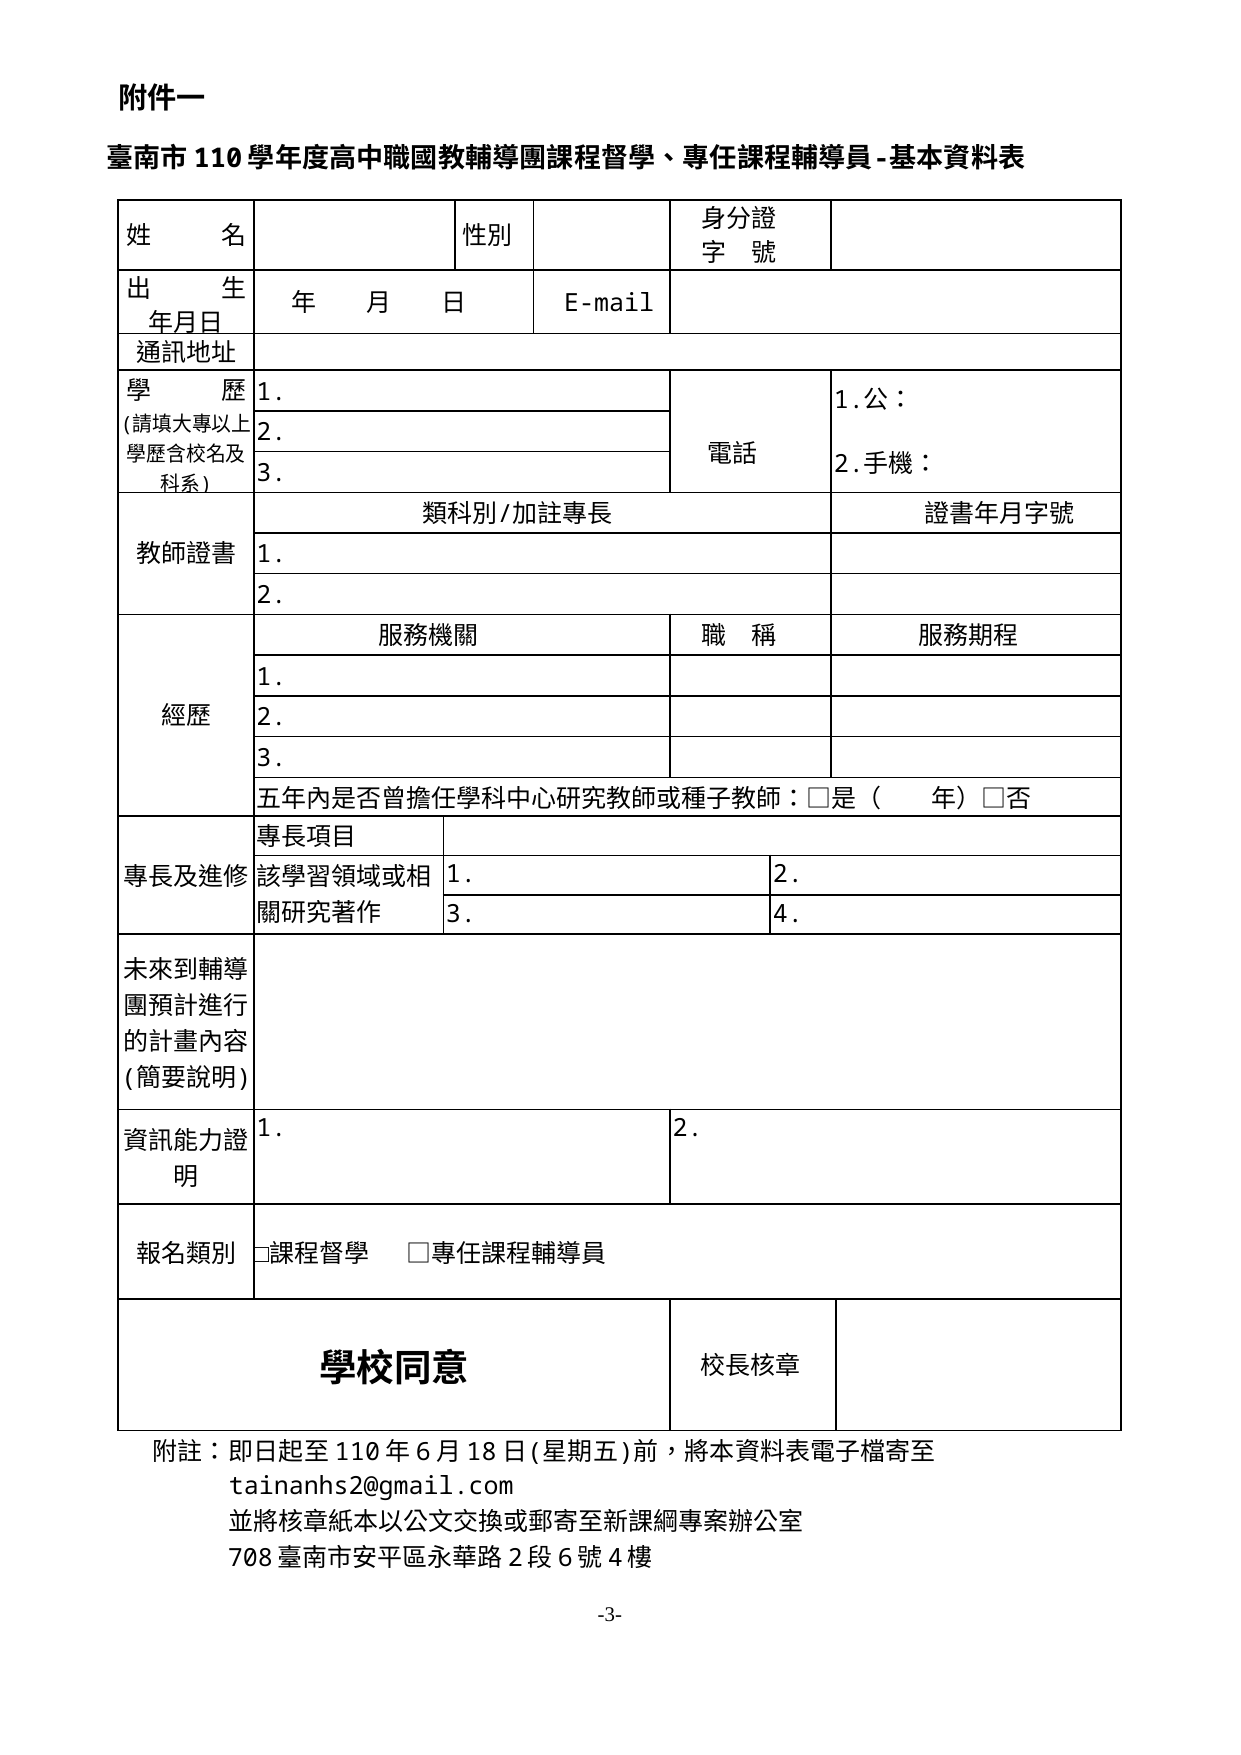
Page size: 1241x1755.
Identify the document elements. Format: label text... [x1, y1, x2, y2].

table_header [255, 201, 454, 269]
table_cell 1. [255, 1110, 669, 1203]
table_cell 資訊能力證明 [119, 1110, 253, 1203]
table_cell 經歷 [119, 615, 253, 815]
table_cell [832, 656, 1120, 695]
text 708臺南市安平區永華路2段6號4樓 [228, 1538, 1134, 1574]
table_cell [255, 935, 1120, 1108]
table_cell 專長項目 [255, 817, 443, 854]
table_cell 4. [771, 896, 1120, 933]
table_cell 3. [255, 452, 669, 491]
table_header 身分證字 號 [671, 201, 830, 269]
table_cell 通訊地址 [119, 334, 253, 369]
table_header 姓 名 [119, 201, 253, 269]
table_cell 2. [255, 412, 669, 451]
table_cell 學 歷(請填大專以上學歷含校名及科系) [119, 371, 253, 491]
table_cell [832, 574, 1120, 613]
table_cell 學校同意 [119, 1300, 669, 1430]
table_cell 2. [255, 697, 669, 736]
table_cell [671, 697, 830, 736]
text 附註：即日起至110年6月18日(星期五)前，將本資料表電子檔寄至tainanhs2@gmail.com 並將核章紙本以公文交換或郵寄至新課綱專案辦公室 [152, 1431, 1134, 1538]
table_cell [832, 534, 1120, 573]
table_cell 報名類別 [119, 1205, 253, 1298]
table_cell 1. [255, 656, 669, 695]
table_cell 3. [255, 737, 669, 776]
table_cell 2. [771, 856, 1120, 894]
table_cell 2. [255, 574, 830, 613]
table_cell [671, 737, 830, 776]
table_cell 1. [444, 856, 769, 894]
table_cell 1. [255, 371, 669, 410]
table_cell [671, 271, 1120, 332]
table_cell 校長核章 [671, 1300, 835, 1430]
table_header [534, 201, 669, 269]
table_cell 職 稱 [671, 615, 830, 654]
table_cell [837, 1300, 1120, 1430]
table_cell 教師證書 [119, 493, 253, 613]
table_cell [832, 697, 1120, 736]
table_cell 該學習領域或相關研究著作 [255, 856, 443, 933]
table_cell [255, 334, 1120, 369]
table_cell 3. [444, 896, 769, 933]
table_cell 類科別/加註專長 [255, 493, 830, 532]
text 臺南市110學年度高中職國教輔導團課程督學、專任課程輔導員-基本資料表 [106, 136, 1134, 175]
table_cell 專長及進修 [119, 817, 253, 933]
table_cell 年 月 日 [255, 271, 533, 332]
table_cell 五年內是否曾擔任學科中心研究教師或種子教師：□是（ 年）□否 [255, 778, 1120, 815]
table_cell [671, 656, 830, 695]
table_cell □課程督學 □專任課程輔導員 [255, 1205, 1120, 1298]
table_cell 1.公： 2.手機： [832, 371, 1120, 491]
table_cell 出 生 年月日 [119, 271, 253, 332]
table_header [832, 201, 1120, 269]
subtitle 附件一 [118, 75, 1134, 117]
table_cell 電話 [671, 371, 830, 491]
table_cell 證書年月字號 [832, 493, 1120, 532]
table_cell E-mail [534, 271, 669, 332]
table_cell 1. [255, 534, 830, 573]
table_cell [832, 737, 1120, 776]
table_cell 2. [671, 1110, 1120, 1203]
table_cell [444, 817, 1120, 854]
table_cell 服務機關 [255, 615, 669, 654]
table_header 性別 [456, 201, 533, 269]
table_cell 未來到輔導團預計進行的計畫內容 (簡要說明) [119, 935, 253, 1108]
table_cell 服務期程 [832, 615, 1120, 654]
